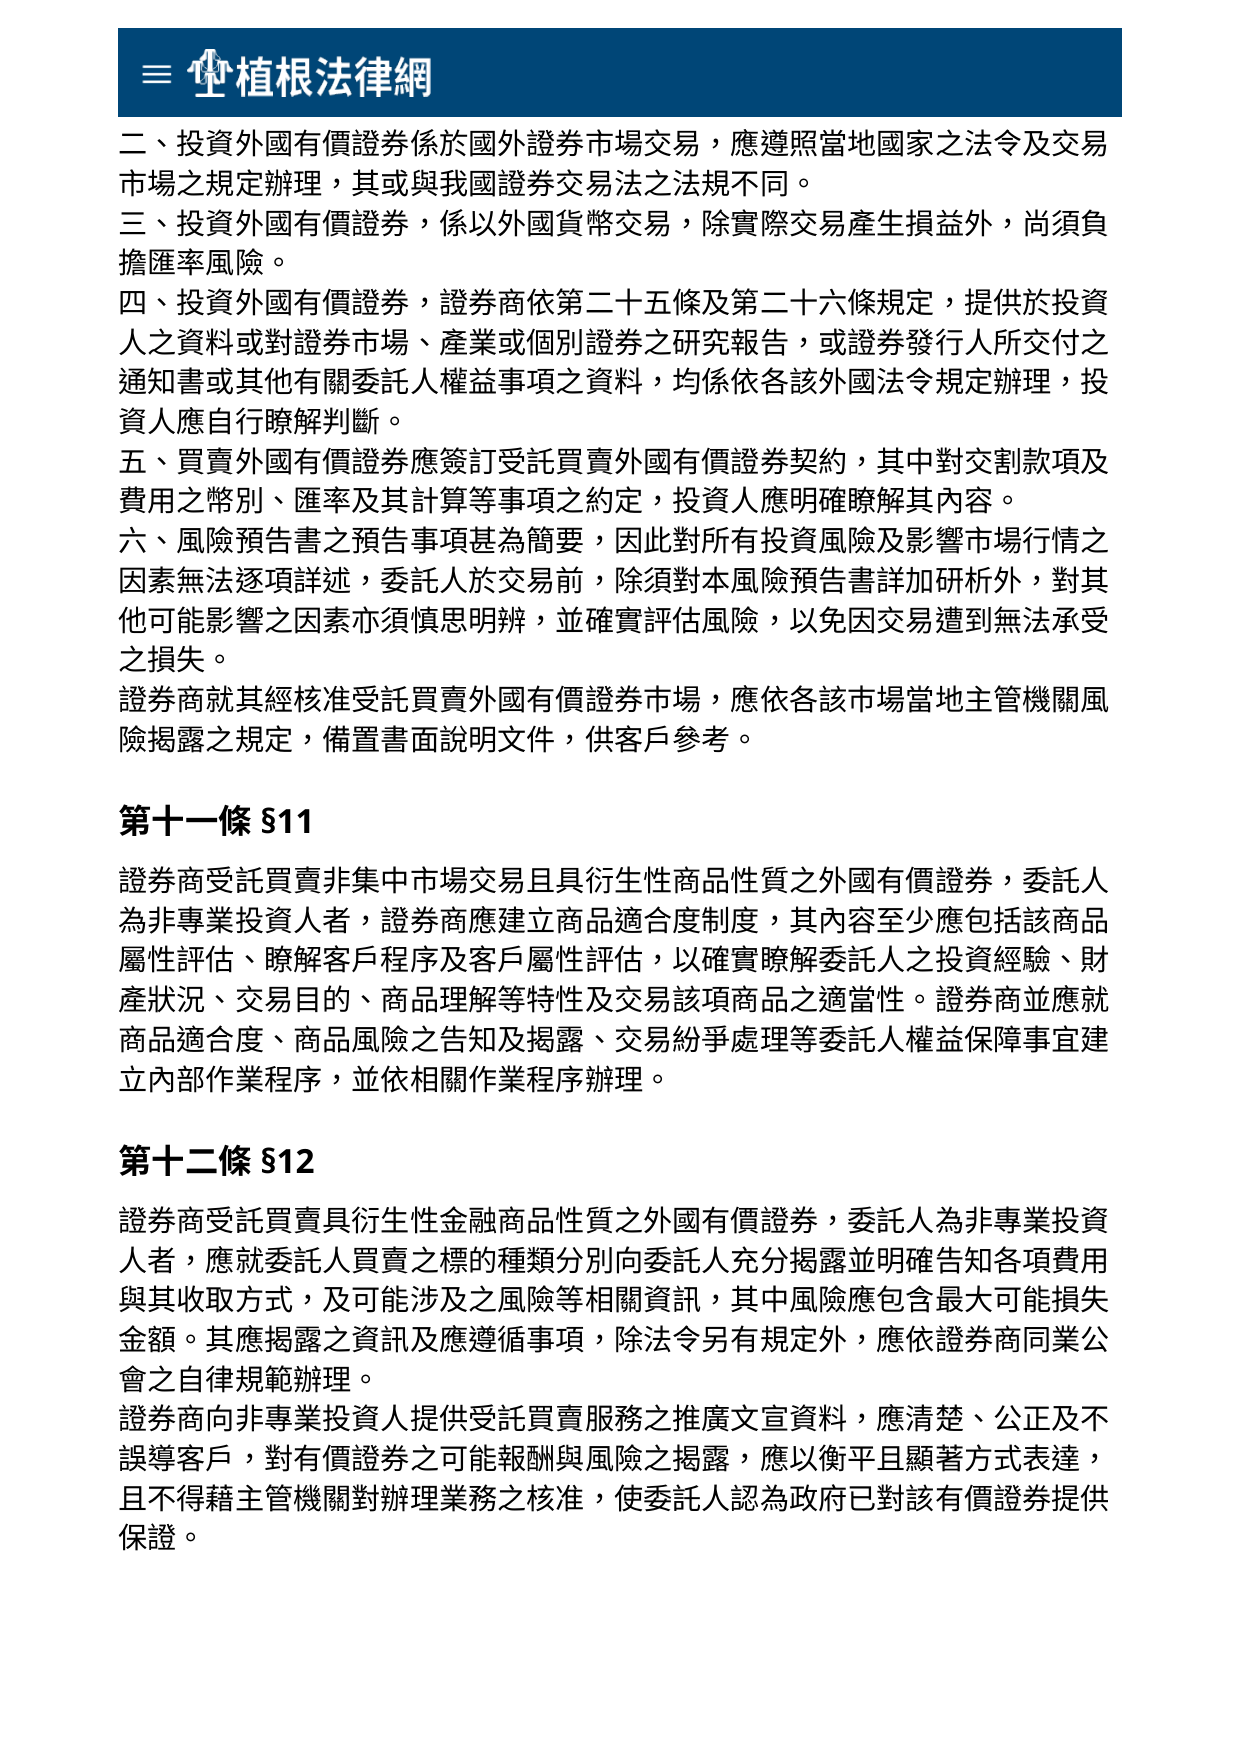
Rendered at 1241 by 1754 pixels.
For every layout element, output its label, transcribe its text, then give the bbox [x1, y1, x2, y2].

text 五、買賣外國有價證券應簽訂受託買賣外國有價證券契約，其中對交割款項及費用之幣別、匯率及其計算等事項之約定，投資人應明確瞭解其內容。 [118, 441, 1122, 520]
text 六、風險預告書之預告事項甚為簡要，因此對所有投資風險及影響市場行情之因素無法逐項詳述，委託人於交易前，除須對本風險預告書詳加研析外，對其他可能影響之因素亦須慎思明辨，並確實評估風險，以免因交易遭到無法承受之損失。 [118, 520, 1122, 679]
text 三、投資外國有價證券，係以外國貨幣交易，除實際交易產生損益外，尚須負擔匯率風險。 [118, 203, 1122, 282]
text 第十二條 §12 [118, 1138, 1122, 1183]
text 證券商受託買賣非集中市場交易且具衍生性商品性質之外國有價證券，委託人為非專業投資人者，證券商應建立商品適合度制度，其內容至少應包括該商品屬性評估、瞭解客戶程序及客戶屬性評估，以確實瞭解委託人之投資經驗、財產狀況、交易目的、商品理解等特性及交易該項商品之適當性。證券商並應就商品適合度、商品風險之告知及揭露、交易紛爭處理等委託人權益保障事宜建立內部作業程序，並依相關作業程序辦理。 [118, 860, 1122, 1098]
text 第十一條 §11 [118, 798, 1122, 844]
text 證券商就其經核准受託買賣外國有價證券巿場，應依各該巿場當地主管機關風險揭露之規定，備置書面說明文件，供客戶參考。 [118, 679, 1122, 758]
text 證券商受託買賣具衍生性金融商品性質之外國有價證券，委託人為非專業投資人者，應就委託人買賣之標的種類分別向委託人充分揭露並明確告知各項費用與其收取方式，及可能涉及之風險等相關資訊，其中風險應包含最大可能損失金額。其應揭露之資訊及應遵循事項，除法令另有規定外，應依證券商同業公會之自律規範辦理。 [118, 1200, 1122, 1399]
picture [118, 28, 1122, 117]
text 證券商向非專業投資人提供受託買賣服務之推廣文宣資料，應清楚、公正及不誤導客戶，對有價證券之可能報酬與風險之揭露，應以衡平且顯著方式表達，且不得藉主管機關對辦理業務之核准，使委託人認為政府已對該有價證券提供保證。 [118, 1399, 1122, 1557]
text 二、投資外國有價證券係於國外證券市場交易，應遵照當地國家之法令及交易市場之規定辦理，其或與我國證券交易法之法規不同。 [118, 123, 1122, 203]
text 四、投資外國有價證券，證券商依第二十五條及第二十六條規定，提供於投資人之資料或對證券市場、產業或個別證券之研究報告，或證券發行人所交付之通知書或其他有關委託人權益事項之資料，均係依各該外國法令規定辦理，投資人應自行瞭解判斷。 [118, 282, 1122, 441]
